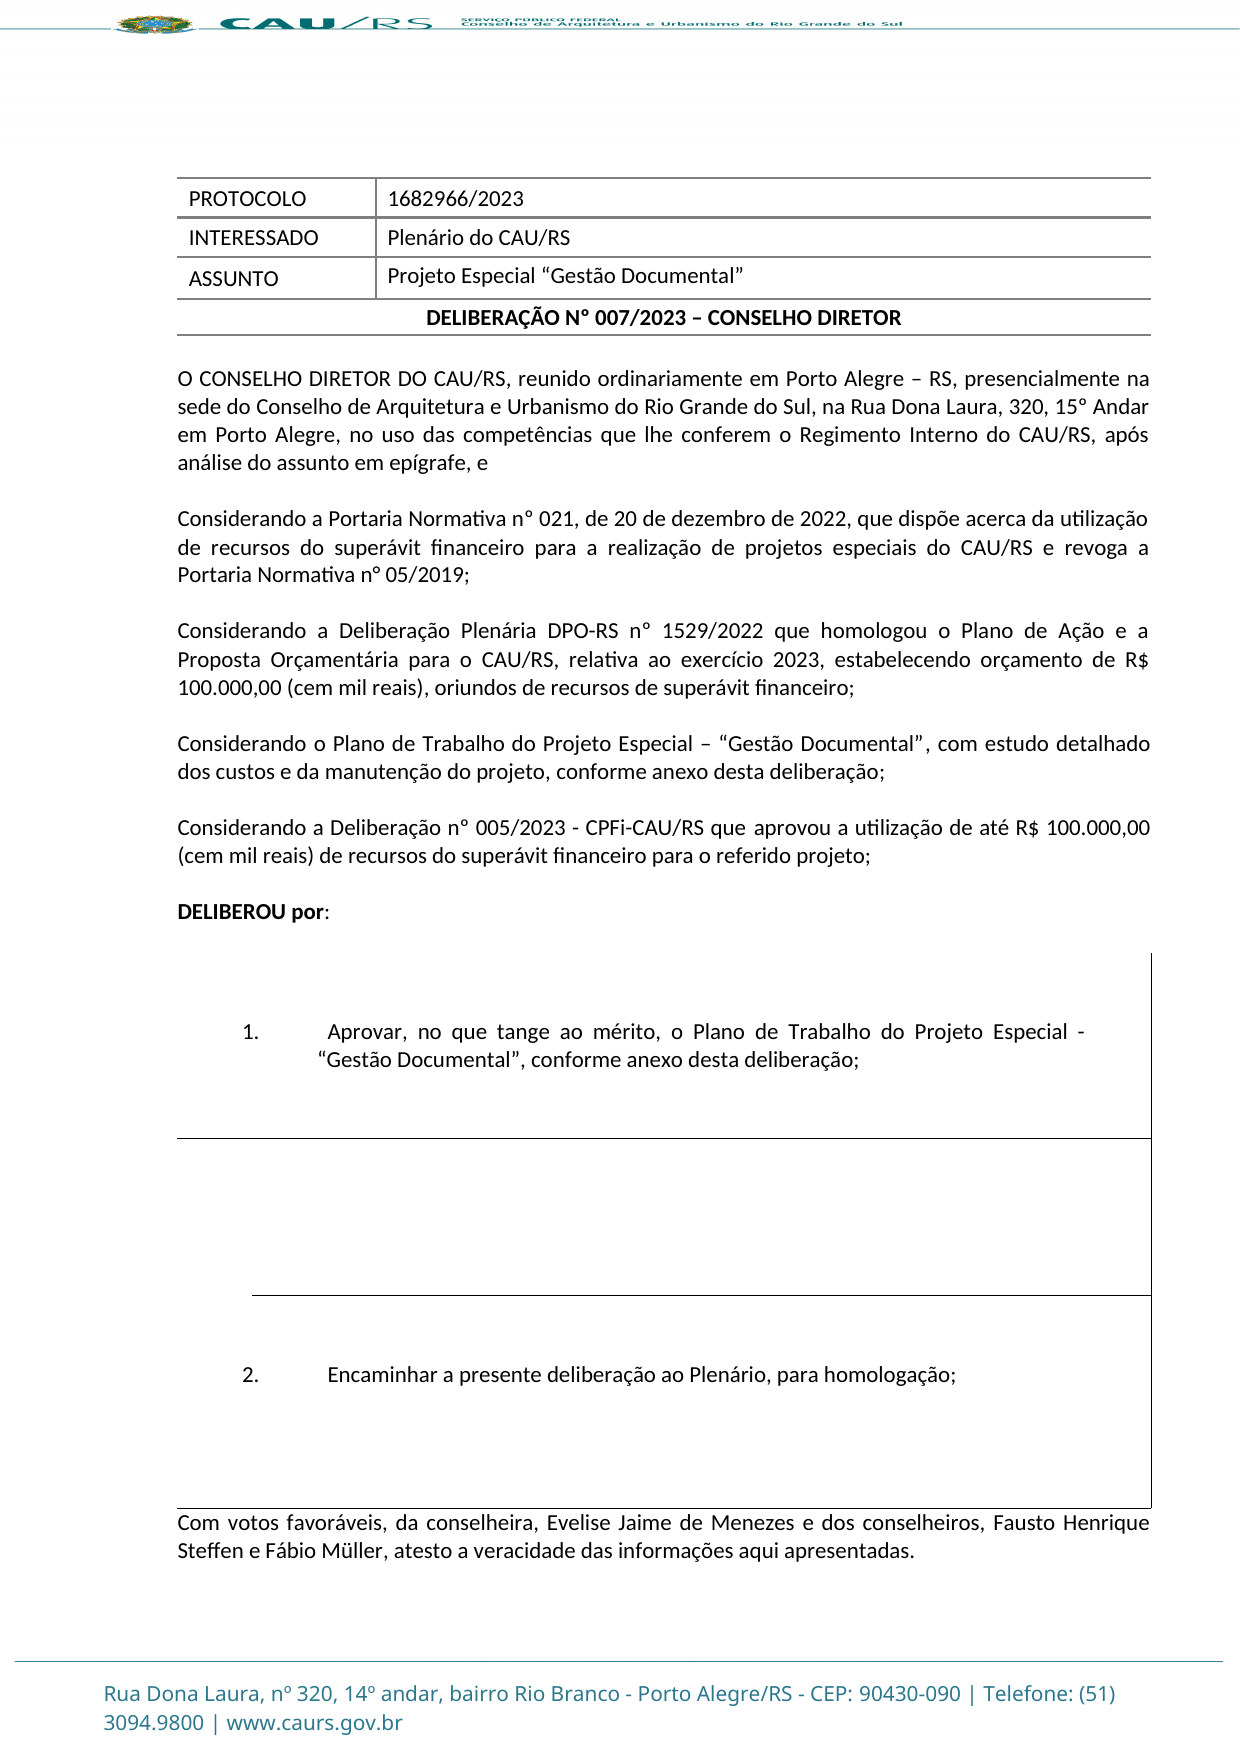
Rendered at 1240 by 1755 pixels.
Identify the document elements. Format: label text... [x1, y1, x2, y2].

table_cell Projeto Especial “Gestão Documental” [377, 258, 1151, 298]
text DELIBEROU por: [177, 897, 1151, 925]
table_cell DELIBERAÇÃO Nº 007/2023 – CONSELHO DIRETOR [177, 300, 1151, 334]
table_header 1682966/2023 [377, 179, 1151, 216]
text Com votos favoráveis, da conselheira, Evelise Jaime de Menezes e dos conselheiros, Fausto Henrique Steffen e Fábio Müller, atesto a veracidade das informações aqui apresentadas. [177, 1508, 1151, 1564]
table_cell Plenário do CAU/RS [377, 219, 1151, 256]
table_header PROTOCOLO [177, 179, 375, 216]
text Considerando a Deliberação Plenária DPO-RS nº 1529/2022 que homologou o Plano de Ação e a Proposta Orçamentária para o CAU/RS, relativa ao exercício 2023, estabelecendo orçamento de R$ 100.000,00 (cem mil reais), oriundos de recursos de superávit financeiro; [177, 617, 1151, 701]
text Considerando o Plano de Trabalho do Projeto Especial – “Gestão Documental”, com estudo detalhado dos custos e da manutenção do projeto, conforme anexo desta deliberação; [177, 729, 1151, 785]
text O CONSELHO DIRETOR DO CAU/RS, reunido ordinariamente em Porto Alegre – RS, presencialmente na sede do Conselho de Arquitetura e Urbanismo do Rio Grande do Sul, na Rua Dona Laura, 320, 15º Andar em Porto Alegre, no uso das competências que lhe conferem o Regimento Interno do CAU/RS, após análise do assunto em epígrafe, e [177, 364, 1151, 477]
list Aprovar, no que tange ao mérito, o Plano de Trabalho do Projeto Especial - “Gestão Documental”, conforme anexo desta deliberação; [177, 953, 1151, 1138]
text Considerando a Deliberação nº 005/2023 - CPFi-CAU/RS que aprovou a utilização de até R$ 100.000,00 (cem mil reais) de recursos do superávit financeiro para o referido projeto; [177, 813, 1151, 869]
table_cell INTERESSADO [177, 219, 375, 256]
text Considerando a Portaria Normativa nº 021, de 20 de dezembro de 2022, que dispõe acerca da utilização de recursos do superávit financeiro para a realização de projetos especiais do CAU/RS e revoga a Portaria Normativa n° 05/2019; [177, 504, 1151, 589]
list Encaminhar a presente deliberação ao Plenário, para homologação; [177, 1295, 1151, 1388]
table_cell ASSUNTO [177, 258, 375, 298]
